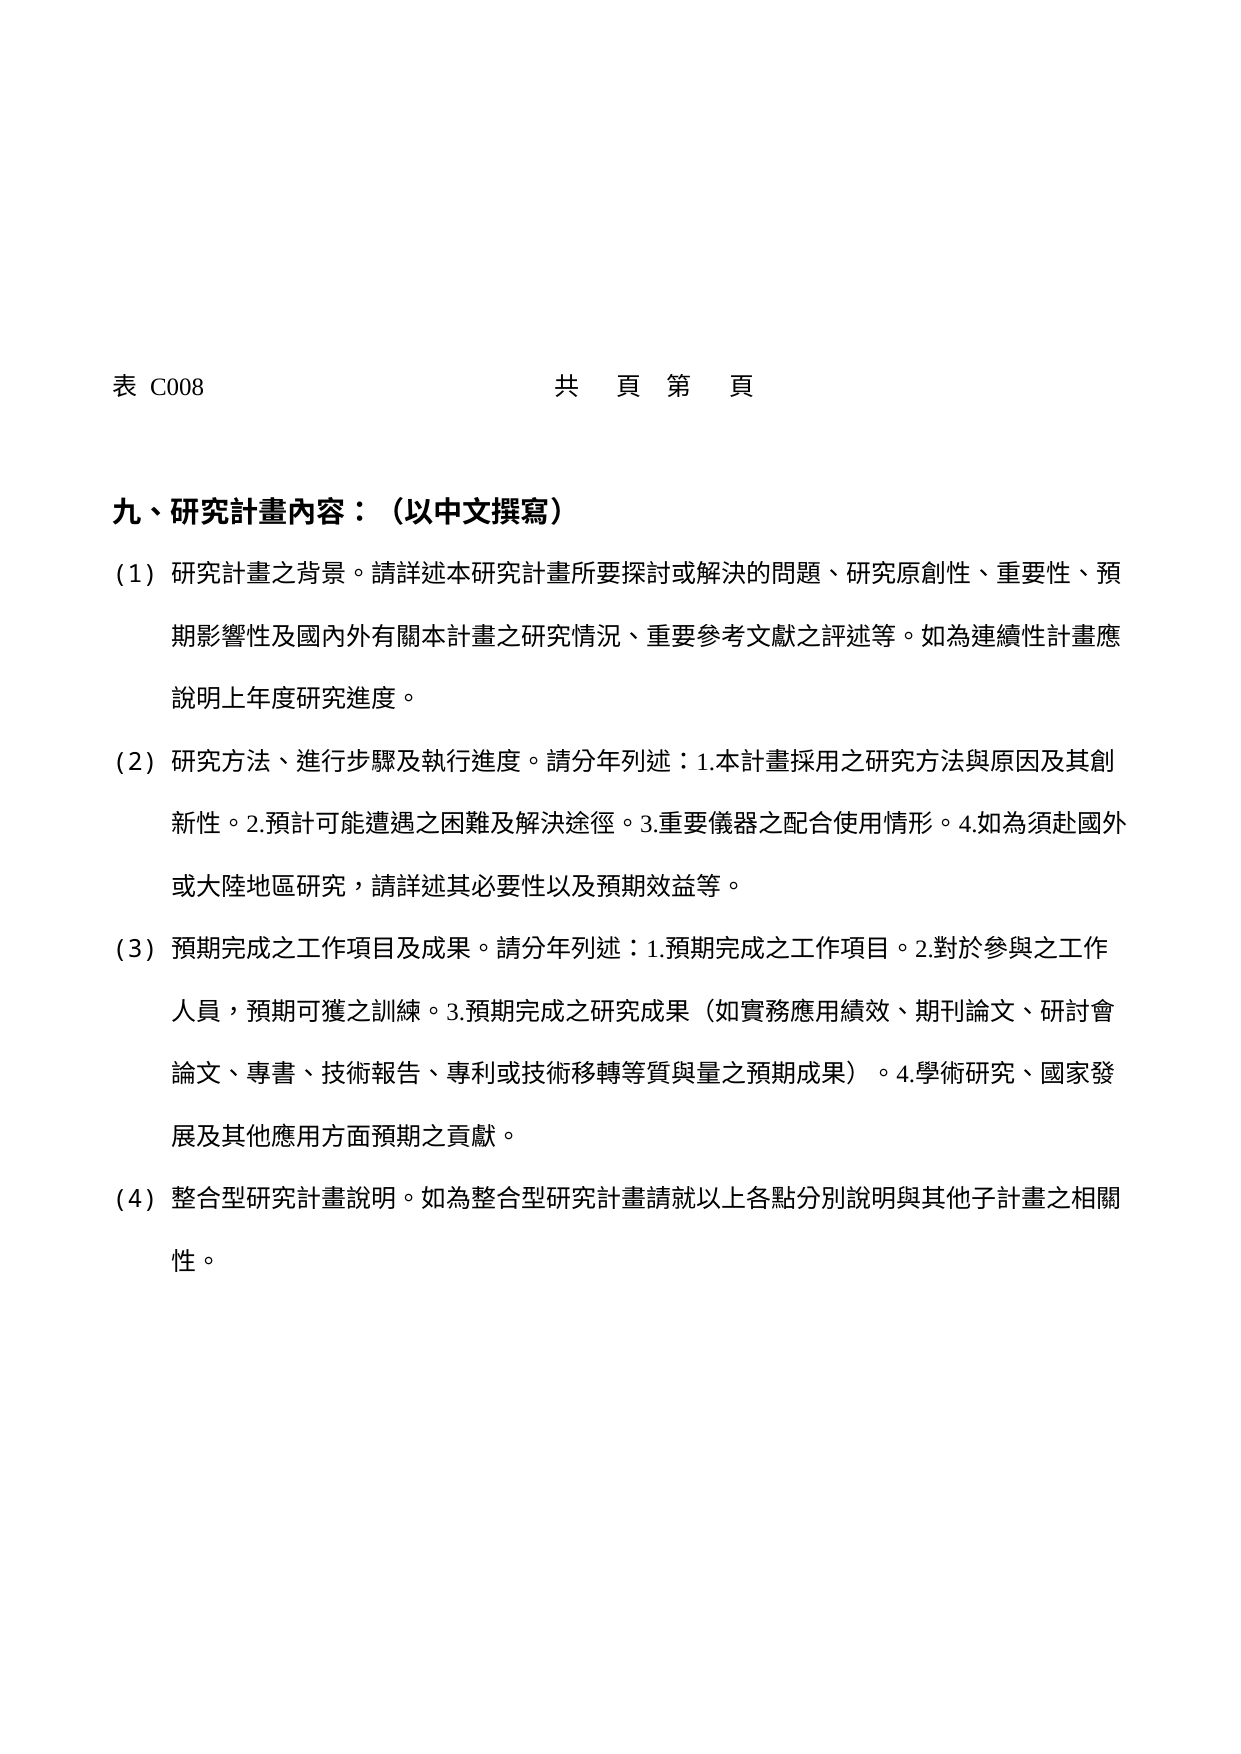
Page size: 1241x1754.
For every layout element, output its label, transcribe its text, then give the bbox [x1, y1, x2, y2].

text 表 C008 共 頁 第 頁 [112, 343, 1128, 405]
list 研究方法、進行步驟及執行進度。請分年列述：1.本計畫採用之研究方法與原因及其創新性。2.預計可能遭遇之困難及解決途徑。3.重要儀器之配合使用情形。4.如為須赴國外或大陸地區研究，請詳述其必要性以及預期效益等。 [112, 718, 1128, 905]
list 研究計畫之背景。請詳述本研究計畫所要探討或解決的問題、研究原創性、重要性、預期影響性及國內外有關本計畫之研究情況、重要參考文獻之評述等。如為連續性計畫應說明上年度研究進度。 [112, 530, 1128, 718]
list 整合型研究計畫說明。如為整合型研究計畫請就以上各點分別說明與其他子計畫之相關性。 [112, 1155, 1128, 1280]
list 預期完成之工作項目及成果。請分年列述：1.預期完成之工作項目。2.對於參與之工作人員，預期可獲之訓練。3.預期完成之研究成果（如實務應用績效、期刊論文、研討會論文、專書、技術報告、專利或技術移轉等質與量之預期成果）。4.學術研究、國家發展及其他應用方面預期之貢獻。 [112, 905, 1128, 1155]
text 九、研究計畫內容：（以中文撰寫） [112, 468, 1128, 530]
